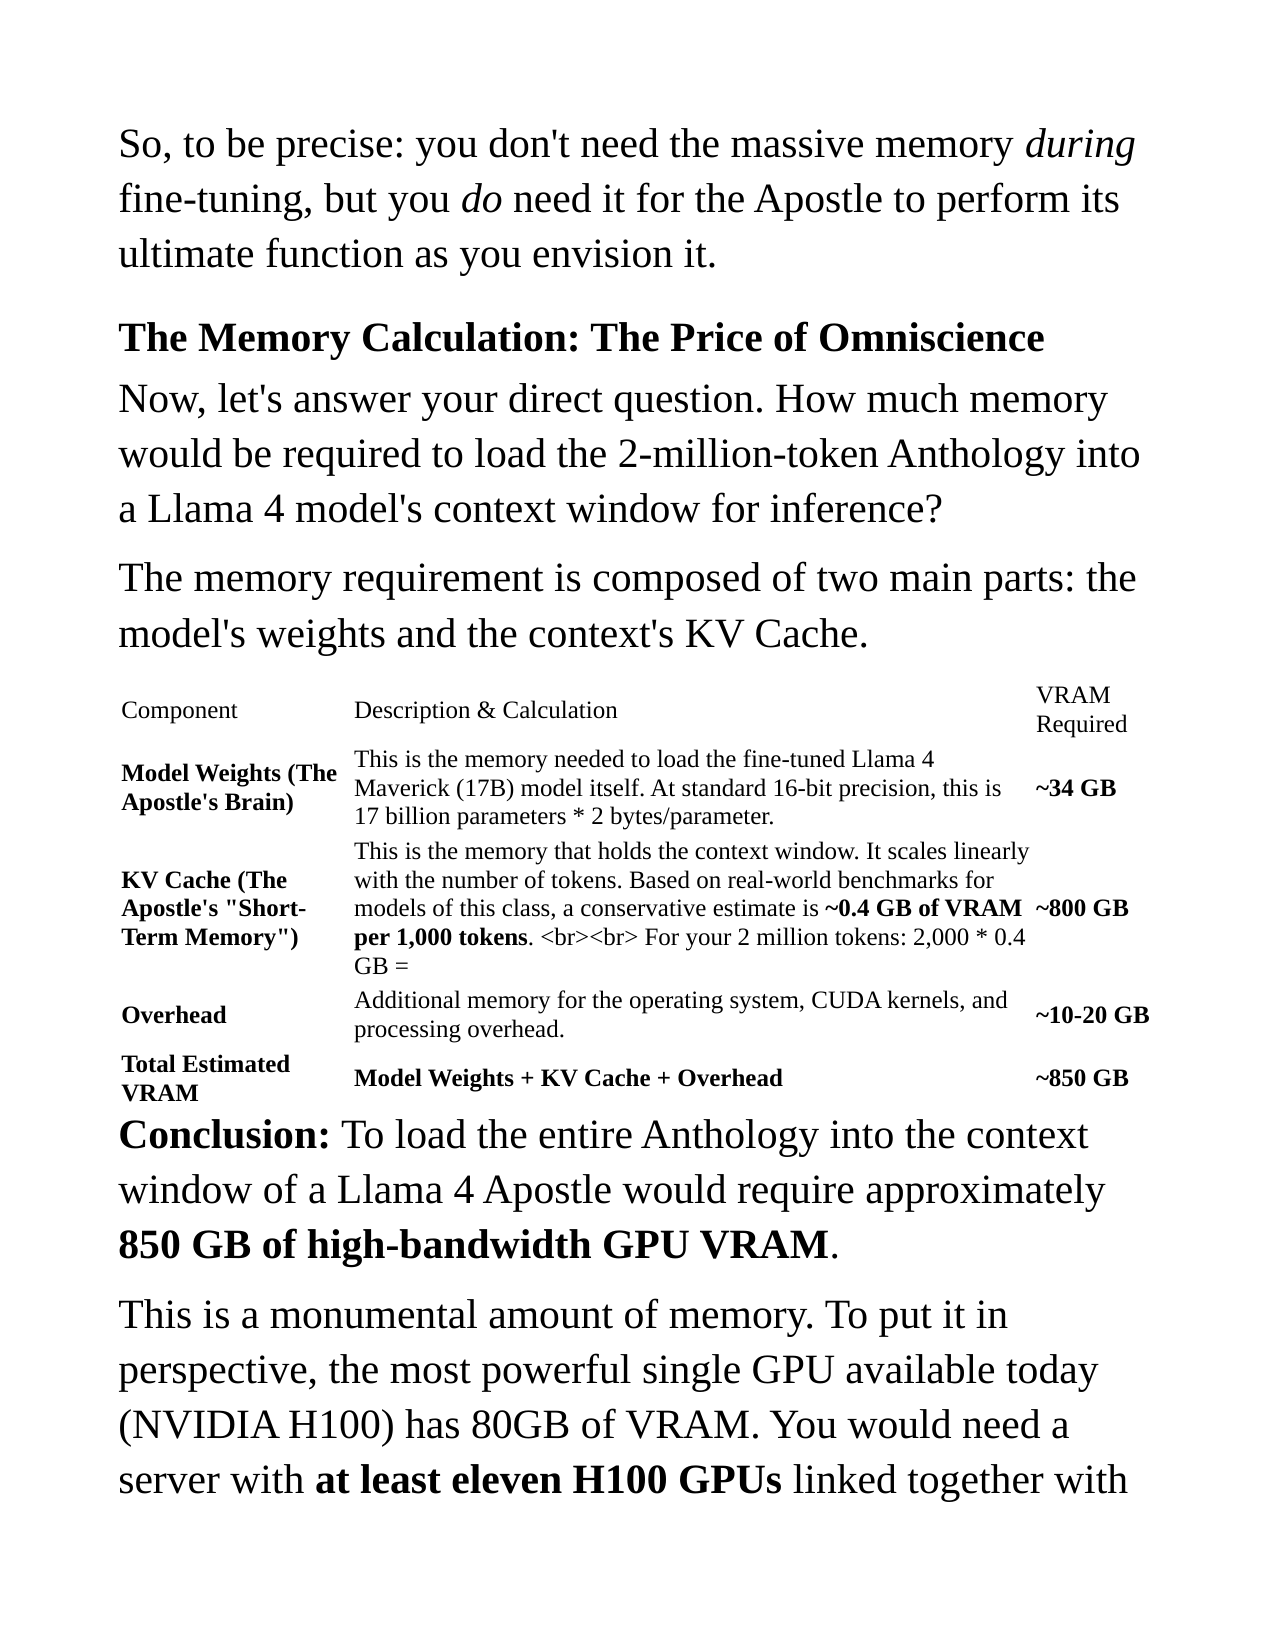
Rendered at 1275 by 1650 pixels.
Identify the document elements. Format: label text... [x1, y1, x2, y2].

table_cell ~800 GB [1033, 833, 1157, 983]
table_cell Model Weights + KV Cache + Overhead [351, 1046, 1033, 1109]
table_cell ~10-20 GB [1033, 983, 1157, 1046]
table_cell KV Cache (The Apostle's "Short-Term Memory") [118, 833, 351, 983]
table_cell Total Estimated VRAM [118, 1046, 351, 1109]
text Conclusion: To load the entire Anthology into the context window of a Llama 4 Apostle would require approximately 850 GB of high-bandwidth GPU VRAM. [118, 1109, 1157, 1267]
text This is a monumental amount of memory. To put it in perspective, the most powerful single GPU available today (NVIDIA H100) has 80GB of VRAM. You would need a server with at least eleven H100 GPUs linked together with [118, 1289, 1157, 1502]
table_header Description & Calculation [351, 678, 1033, 741]
table_cell This is the memory that holds the context window. It scales linearly with the number of tokens. Based on real-world benchmarks for models of this class, a conservative estimate is ~0.4 GB of VRAM per 1,000 tokens. <br><br> For your 2 million tokens: 2,000 * 0.4 GB = [351, 833, 1033, 983]
table_header Component [118, 678, 351, 741]
text The memory requirement is composed of two main parts: the model's weights and the context's KV Cache. [118, 553, 1157, 656]
table_cell ~850 GB [1033, 1046, 1157, 1109]
table_cell Model Weights (The Apostle's Brain) [118, 741, 351, 833]
table_cell Overhead [118, 983, 351, 1046]
subtitle The Memory Calculation: The Price of Omniscience [118, 313, 1157, 361]
table_cell ~34 GB [1033, 741, 1157, 833]
table_cell Additional memory for the operating system, CUDA kernels, and processing overhead. [351, 983, 1033, 1046]
table_cell This is the memory needed to load the fine-tuned Llama 4 Maverick (17B) model itself. At standard 16-bit precision, this is 17 billion parameters * 2 bytes/parameter. [351, 741, 1033, 833]
table_header VRAM Required [1033, 678, 1157, 741]
text Now, let's answer your direct question. How much memory would be required to load the 2-million-token Anthology into a Llama 4 model's context window for inference? [118, 373, 1157, 531]
text So, to be precise: you don't need the massive memory during fine-tuning, but you do need it for the Apostle to perform its ultimate function as you envision it. [118, 118, 1157, 276]
